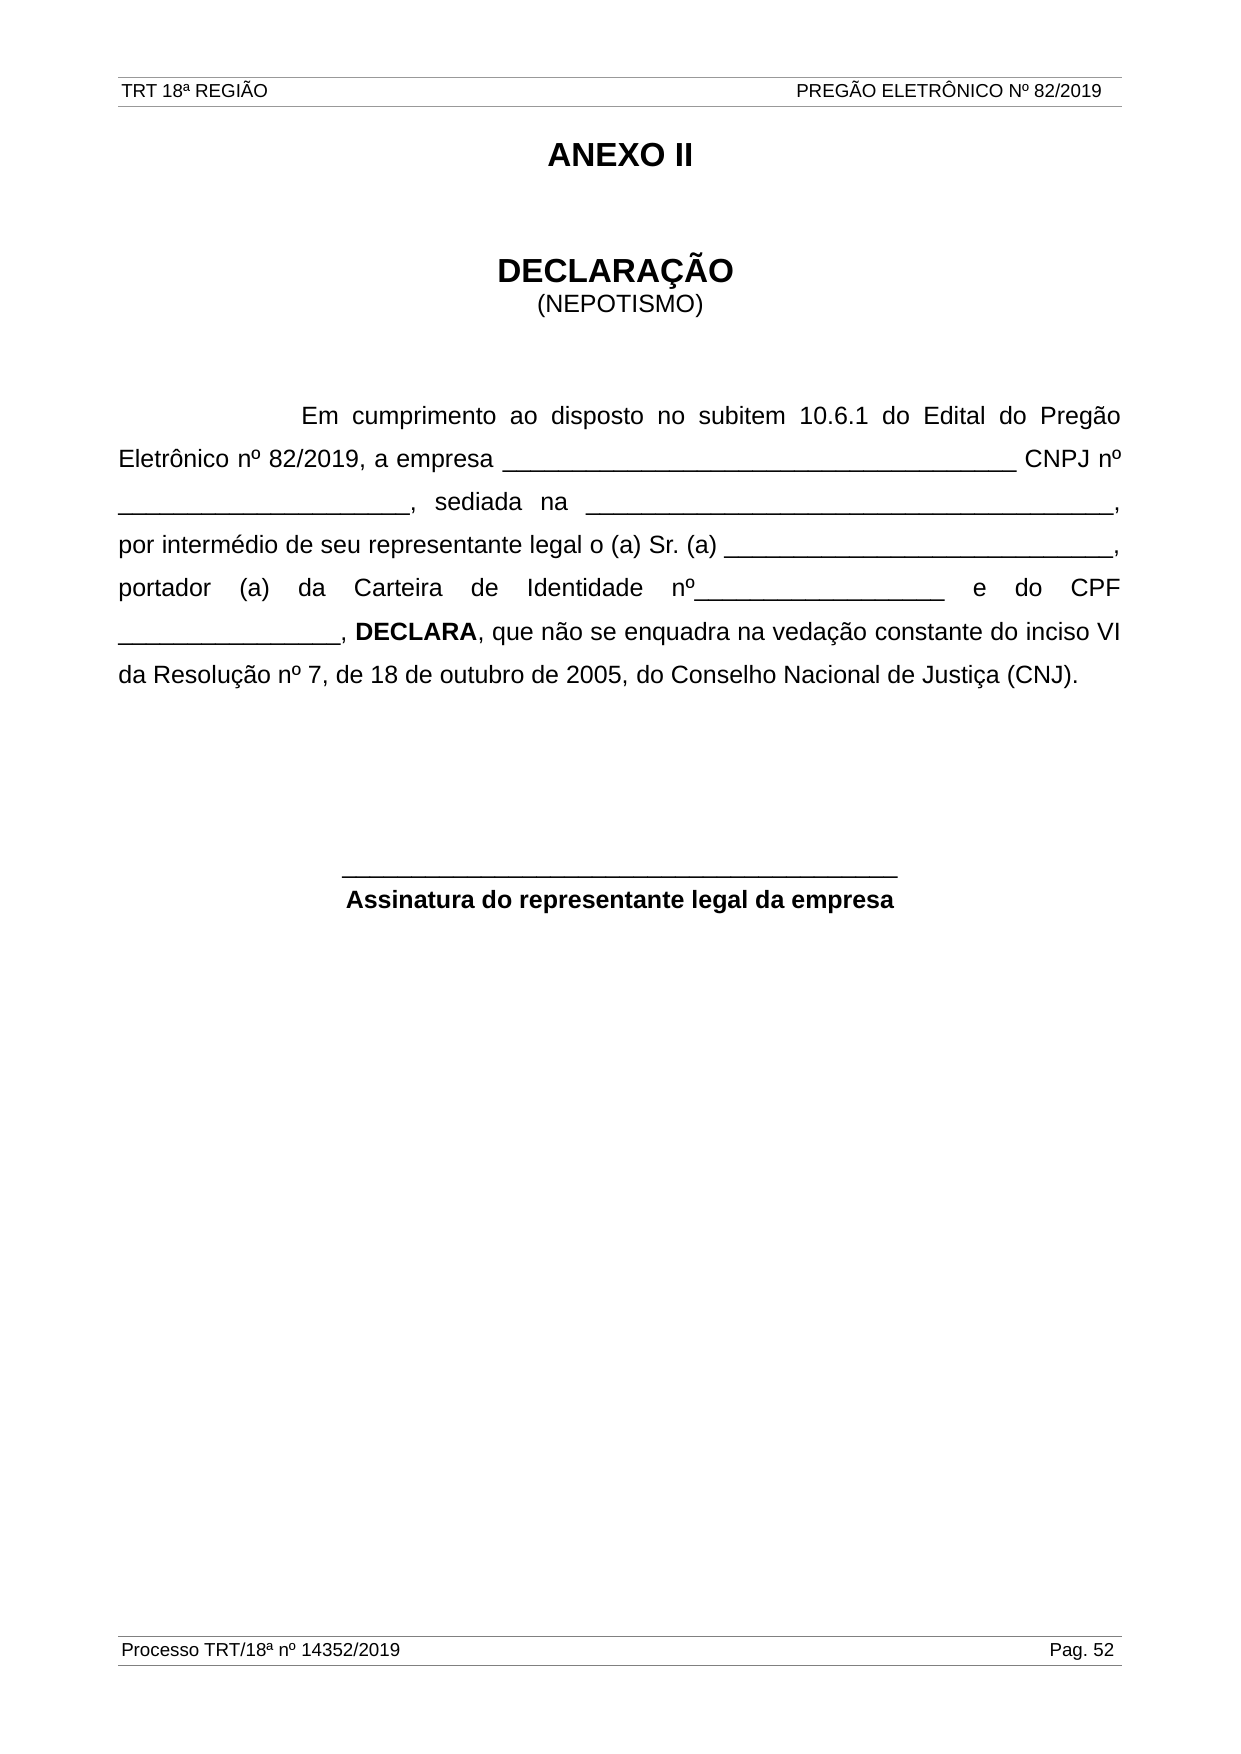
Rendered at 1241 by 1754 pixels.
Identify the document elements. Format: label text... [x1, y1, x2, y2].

text (NEPOTISMO) [118, 289, 1122, 318]
text Assinatura do representante legal da empresa [118, 879, 1122, 914]
text Em cumprimento ao disposto no subitem 10.6.1 do Edital do Pregão Eletrônico nº 82/2019, a empresa _____________________________________ CNPJ nº _____________________, sediada na ______________________________________, por intermédio de seu representante legal o (a) Sr. (a) ____________________________, portador (a) da Carteira de Identidade nº__________________ e do CPF ________________, DECLARA, que não se enquadra na vedação constante do inciso VI da Resolução nº 7, de 18 de outubro de 2005, do Conselho Nacional de Justiça (CNJ). [118, 401, 1122, 688]
text ANEXO II [118, 136, 1122, 174]
text ________________________________________ [118, 850, 1122, 879]
text DECLARAÇÃO [118, 251, 1122, 289]
